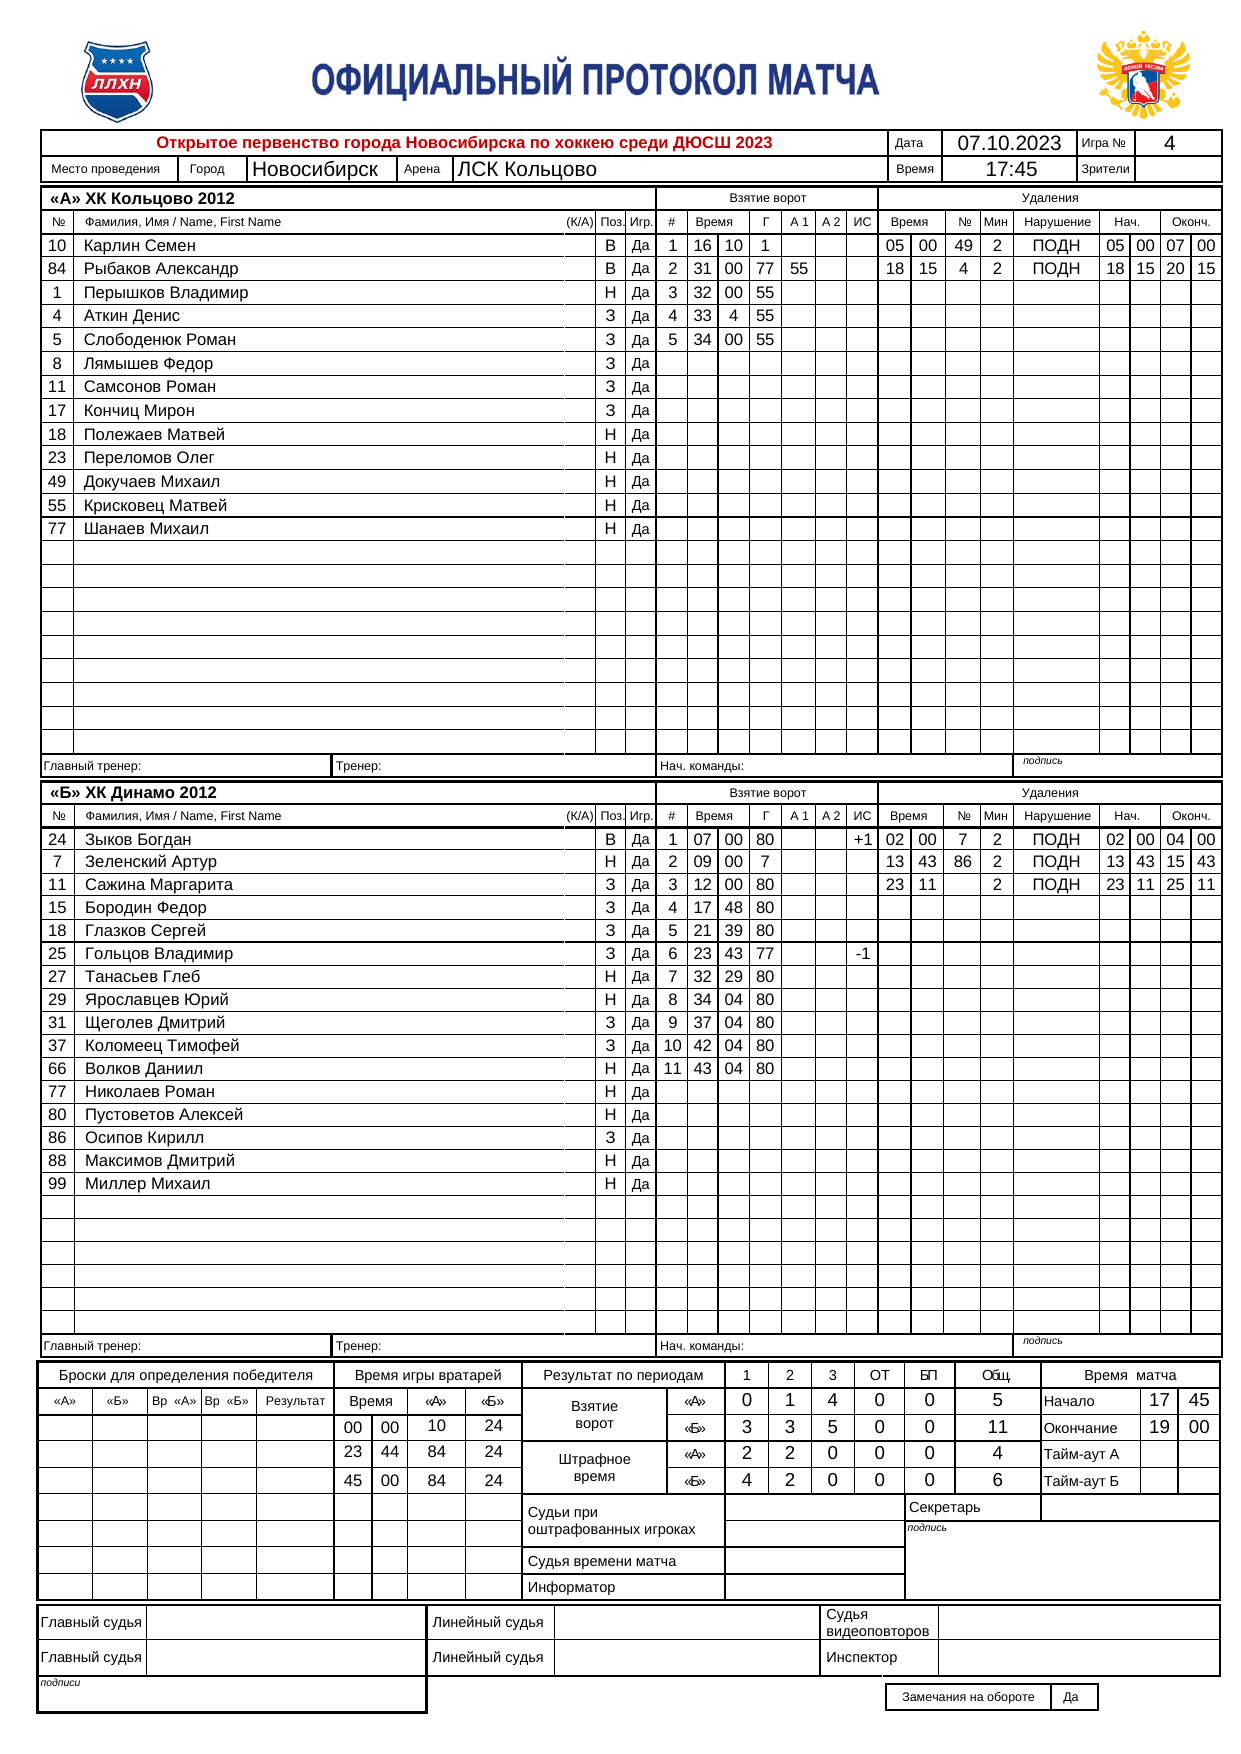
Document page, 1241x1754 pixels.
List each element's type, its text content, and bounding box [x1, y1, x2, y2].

table_cell [719, 1196, 749, 1218]
table_cell Вр «А» [148, 1389, 201, 1413]
table_cell [847, 612, 877, 634]
table_cell [1192, 328, 1221, 351]
table_cell [1131, 1196, 1160, 1218]
table_cell З [596, 896, 625, 918]
table_cell [847, 446, 877, 469]
table_cell [750, 1288, 781, 1310]
table_cell [1161, 943, 1190, 964]
table_cell [782, 636, 815, 658]
table_cell Н [596, 494, 625, 516]
table_cell «А» [39, 1389, 92, 1413]
table_cell [879, 423, 910, 445]
table_cell [1100, 328, 1129, 351]
table_cell [879, 1035, 910, 1057]
table_cell 15 [1192, 257, 1221, 280]
table_cell [1100, 659, 1129, 682]
table_cell [1042, 1495, 1219, 1520]
table_cell Ярославцев Юрий [75, 989, 564, 1011]
table_cell Да [626, 423, 655, 445]
table_cell [565, 257, 595, 280]
table_cell [565, 328, 595, 351]
table_cell [847, 1288, 877, 1310]
table_cell 37 [688, 1012, 717, 1033]
table_cell [1131, 1265, 1160, 1287]
table_cell [565, 636, 595, 658]
table_cell [847, 1196, 877, 1218]
table_cell [596, 1219, 625, 1241]
table_cell В [596, 235, 625, 256]
table_cell 00 [335, 1416, 371, 1440]
table_cell [816, 1012, 846, 1033]
table_cell 86 [944, 850, 980, 872]
table_cell [1014, 1242, 1099, 1264]
table_cell [912, 636, 945, 658]
table_cell [879, 1265, 910, 1287]
table_cell [1179, 1441, 1219, 1467]
table_cell [750, 1127, 781, 1149]
table_cell [946, 541, 980, 564]
table_cell [816, 730, 846, 753]
table_cell [719, 565, 749, 587]
table_cell [74, 659, 564, 682]
table_cell [981, 1219, 1013, 1241]
table_cell [1100, 1173, 1129, 1195]
table_cell [1161, 518, 1190, 540]
table_cell [565, 305, 595, 327]
picture [5, 28, 1197, 129]
table_cell [1192, 1104, 1221, 1126]
table_cell [750, 659, 781, 682]
table_cell [1141, 1441, 1177, 1467]
table_cell [39, 1416, 92, 1440]
table_cell [816, 683, 846, 706]
table_cell [657, 683, 687, 706]
table_cell [1161, 1219, 1190, 1241]
table_cell [847, 565, 877, 587]
table_cell [946, 494, 980, 516]
table_cell [981, 1265, 1013, 1287]
table_cell 1 [42, 281, 73, 303]
table_cell [750, 518, 781, 540]
table_cell [565, 730, 595, 753]
table_cell [944, 1081, 980, 1103]
table_cell (К/А) [565, 211, 595, 233]
table_cell [42, 565, 73, 587]
table_cell [1192, 1173, 1221, 1195]
table_cell «А» [668, 1389, 724, 1413]
table_cell [782, 1058, 815, 1079]
table_cell Да [626, 829, 655, 849]
table_cell [981, 612, 1013, 634]
table_cell [816, 1196, 846, 1218]
table_cell [816, 943, 846, 964]
table_cell Да [626, 235, 655, 256]
table_cell 00 [1131, 829, 1160, 849]
table_cell [565, 1265, 595, 1287]
table_cell [847, 1127, 877, 1149]
table_cell Город [179, 157, 246, 181]
table_cell [1192, 470, 1221, 493]
table_header Игра № [1078, 131, 1134, 155]
table_cell Бородин Федор [75, 896, 564, 918]
table_cell [782, 683, 815, 706]
table_cell [1131, 1127, 1160, 1149]
table_cell [1131, 399, 1160, 422]
table_cell З [596, 874, 625, 895]
table_cell [946, 305, 980, 327]
table_cell [42, 1196, 74, 1218]
table_cell [816, 328, 846, 351]
table_cell [981, 1058, 1013, 1079]
table_cell Нач. команды: [657, 755, 1012, 776]
table_cell 2 [981, 850, 1013, 872]
table_cell [565, 1242, 595, 1264]
table_cell [74, 683, 564, 706]
table_cell [726, 1521, 904, 1546]
table_cell [1100, 446, 1129, 469]
table_cell 23 [335, 1441, 371, 1467]
table_cell 77 [750, 257, 781, 280]
table_cell [1131, 541, 1160, 564]
table_cell [1099, 1682, 1220, 1711]
table_cell [912, 1196, 943, 1218]
table_cell [782, 612, 815, 634]
table_cell Поз. [596, 211, 625, 233]
table_cell [1014, 423, 1099, 445]
table_cell [912, 1242, 943, 1264]
table_cell [981, 1104, 1013, 1126]
table_cell [782, 1104, 815, 1126]
table_cell [816, 1035, 846, 1057]
table_cell [816, 541, 846, 564]
table_cell [847, 494, 877, 516]
table_cell [596, 565, 625, 587]
table_cell [1131, 1219, 1160, 1241]
table_cell [879, 281, 910, 303]
table_cell Фамилия, Имя / Name, First Name [75, 805, 565, 826]
table_cell З [596, 920, 625, 941]
table_cell [816, 446, 846, 469]
table_cell (К/А) [565, 805, 595, 826]
table_cell [565, 683, 595, 706]
table_cell [981, 730, 1013, 753]
table_cell 8 [42, 352, 73, 374]
table_cell [912, 1127, 943, 1149]
table_cell [466, 1494, 521, 1520]
table_cell 02 [879, 829, 910, 849]
table_cell Шанаев Михаил [74, 518, 564, 540]
table_cell [944, 1058, 980, 1079]
table_cell [719, 399, 749, 422]
table_cell 43 [688, 1058, 717, 1079]
table_cell [335, 1574, 371, 1599]
table_cell [1192, 1035, 1221, 1057]
table_cell [1014, 1127, 1099, 1149]
table_cell [981, 1150, 1013, 1172]
table_cell 3 [657, 281, 687, 303]
table_cell [1131, 423, 1160, 445]
table_cell З [596, 1035, 625, 1057]
table_cell 80 [750, 1035, 781, 1057]
table_cell [1131, 1035, 1160, 1057]
table_cell 6 [956, 1468, 1040, 1493]
table_cell [782, 470, 815, 493]
table_cell [1100, 281, 1129, 303]
table_cell А 2 [816, 805, 846, 826]
table_cell [981, 989, 1013, 1011]
table_cell 4 [726, 1468, 768, 1493]
table_cell [626, 659, 655, 682]
table_cell [782, 1035, 815, 1057]
table_cell 84 [408, 1468, 465, 1493]
table_header Общ. [956, 1363, 1040, 1387]
table_cell [1131, 1242, 1160, 1264]
table_cell [1192, 494, 1221, 516]
table_cell [1100, 943, 1129, 964]
table_cell [1014, 305, 1099, 327]
table_cell 27 [42, 966, 74, 987]
table_cell [596, 730, 625, 753]
table_cell З [596, 1127, 625, 1149]
table_cell Время [879, 805, 943, 826]
table_cell [726, 1575, 904, 1599]
table_cell [879, 1311, 910, 1333]
table_cell [565, 1012, 595, 1033]
table_cell Да [626, 399, 655, 422]
table_cell ИС [847, 805, 877, 826]
table_cell [565, 1081, 595, 1103]
table_cell Да [626, 446, 655, 469]
table_cell 17 [688, 896, 717, 918]
table_cell [657, 1311, 687, 1333]
table_cell 80 [750, 989, 781, 1011]
table_cell [847, 281, 877, 303]
table_cell [944, 1127, 980, 1149]
table_cell 29 [719, 966, 749, 987]
table_cell 15 [42, 896, 74, 918]
table_cell [750, 588, 781, 611]
table_cell [335, 1521, 371, 1546]
table_cell [596, 1242, 625, 1264]
table_cell 23 [879, 874, 910, 895]
table_cell 9 [657, 1012, 687, 1033]
table_cell [912, 376, 945, 398]
table_cell Николаев Роман [75, 1081, 564, 1103]
table_cell [1192, 612, 1221, 634]
table_cell [782, 1288, 815, 1310]
table_cell [93, 1521, 147, 1546]
table_cell 04 [719, 1012, 749, 1033]
table_cell ПОДН [1014, 850, 1099, 872]
table_cell [1192, 305, 1221, 327]
table_cell 1 [750, 235, 781, 256]
table_cell [565, 612, 595, 634]
table_header Время матча [1042, 1363, 1219, 1387]
table_cell Н [596, 966, 625, 987]
table_cell [1192, 1150, 1221, 1172]
table_cell Нач. команды: [657, 1335, 1012, 1356]
table_cell [335, 1547, 371, 1573]
table_cell [944, 1311, 980, 1333]
table_cell [1131, 966, 1160, 987]
table_cell [596, 1196, 625, 1218]
table_cell [565, 1058, 595, 1079]
table_cell [879, 730, 910, 753]
table_cell [688, 1265, 717, 1287]
table_cell 99 [42, 1173, 74, 1195]
table_cell [816, 1219, 846, 1241]
table_cell 0 [812, 1442, 854, 1467]
table_cell [1131, 1288, 1160, 1310]
table_cell подпись [1014, 1335, 1221, 1356]
table_cell [257, 1441, 333, 1467]
table_cell [39, 1494, 92, 1520]
table_cell [912, 446, 945, 469]
table_cell [1192, 1242, 1221, 1264]
table_cell Н [596, 1173, 625, 1195]
table_cell [565, 352, 595, 374]
table_cell 3 [769, 1415, 811, 1440]
table_cell [981, 1035, 1013, 1057]
table_cell [719, 1219, 749, 1241]
table_cell [750, 612, 781, 634]
table_cell [596, 683, 625, 706]
table_cell 77 [42, 518, 73, 540]
table_cell [1100, 565, 1129, 587]
table_cell [946, 470, 980, 493]
table_cell [688, 1288, 717, 1310]
table_cell [596, 541, 625, 564]
table_cell [1192, 707, 1221, 729]
table_cell [148, 1416, 201, 1440]
table_cell Нарушение [1014, 805, 1099, 826]
table_cell [1192, 565, 1221, 587]
table_cell [946, 518, 980, 540]
table_cell [816, 966, 846, 987]
table_cell [912, 1150, 943, 1172]
table_cell [626, 707, 655, 729]
table_cell Судьи при оштрафованных игроках [523, 1495, 724, 1546]
table_cell [39, 1468, 92, 1493]
table_cell № [42, 805, 74, 826]
table_cell [1100, 989, 1129, 1011]
table_cell Окончание [1042, 1415, 1140, 1440]
table_cell 0 [855, 1389, 904, 1413]
table_cell Да [626, 352, 655, 374]
table_cell Тайм-аут Б [1042, 1468, 1140, 1493]
table_cell [1014, 1219, 1099, 1241]
table_cell 10 [657, 1035, 687, 1057]
table_cell [1014, 1173, 1099, 1195]
table_cell [981, 541, 1013, 564]
table_cell [719, 1242, 749, 1264]
table_cell 55 [750, 328, 781, 351]
table_cell [750, 730, 781, 753]
table_cell [565, 423, 595, 445]
table_cell [565, 1104, 595, 1126]
table_cell [565, 659, 595, 682]
table_cell [657, 399, 687, 422]
table_cell Да [626, 518, 655, 540]
table_cell [847, 707, 877, 729]
table_cell 5 [657, 328, 687, 351]
table_cell 10 [408, 1416, 465, 1440]
table_cell [1014, 494, 1099, 516]
table_cell 32 [688, 281, 717, 303]
table_cell Взятие ворот [523, 1389, 666, 1440]
table_cell 11 [42, 376, 73, 398]
table_cell 24 [466, 1416, 521, 1440]
table_cell [719, 612, 749, 634]
table_cell [981, 281, 1013, 303]
table_cell Нач. [1100, 211, 1160, 233]
table_cell [688, 423, 717, 445]
table_cell [1192, 1012, 1221, 1033]
table_cell [782, 730, 815, 753]
table_cell [1100, 1012, 1129, 1033]
table_header Время игры вратарей [335, 1363, 521, 1387]
table_cell Лямышев Федор [74, 352, 564, 374]
table_cell Арена [398, 157, 452, 181]
table_cell Линейный судья [428, 1606, 554, 1639]
table_cell [719, 518, 749, 540]
table_cell [750, 1219, 781, 1241]
table_cell [946, 636, 980, 658]
table_cell [816, 707, 846, 729]
table_cell [981, 707, 1013, 729]
table_cell [657, 1173, 687, 1195]
table_cell [782, 1173, 815, 1195]
table_cell [1131, 328, 1160, 351]
table_cell [719, 659, 749, 682]
table_cell [1131, 1311, 1160, 1333]
table_cell 7 [657, 966, 687, 987]
table_cell [1192, 989, 1221, 1011]
table_cell [946, 423, 980, 445]
table_cell [879, 612, 910, 634]
table_cell [750, 707, 781, 729]
table_cell Судья видеоповторов [821, 1606, 938, 1639]
table_cell [782, 707, 815, 729]
table_cell [1161, 281, 1190, 303]
table_cell [74, 612, 564, 634]
table_cell Да [626, 328, 655, 351]
table_cell [1100, 683, 1129, 706]
table_cell [257, 1574, 333, 1599]
table_cell [912, 1265, 943, 1287]
table_cell [565, 1035, 595, 1057]
table_cell [202, 1574, 256, 1599]
table_cell [1100, 896, 1129, 918]
table_cell [1014, 588, 1099, 611]
table_header Удаления [879, 783, 1221, 803]
table_cell [816, 612, 846, 634]
table_cell 04 [1161, 829, 1190, 849]
table_cell 34 [688, 989, 717, 1011]
table_cell [1161, 989, 1190, 1011]
table_cell [879, 1150, 910, 1172]
table_cell [879, 565, 910, 587]
table_cell [1100, 588, 1129, 611]
table_cell Инспектор [821, 1640, 938, 1675]
table_cell [626, 1242, 655, 1264]
table_cell [782, 541, 815, 564]
table_cell [1161, 730, 1190, 753]
table_cell [782, 399, 815, 422]
table_cell [946, 399, 980, 422]
table_cell [750, 1311, 781, 1333]
table_cell Слободенюк Роман [74, 328, 564, 351]
table_cell [847, 1265, 877, 1287]
table_cell [565, 494, 595, 516]
table_cell «А» [668, 1442, 724, 1467]
table_cell [719, 1104, 749, 1126]
table_cell [816, 1058, 846, 1079]
table_cell [879, 1288, 910, 1310]
table_cell [944, 1012, 980, 1033]
table_header Да [1052, 1685, 1097, 1709]
table_cell 11 [1131, 874, 1160, 895]
table_cell [1192, 588, 1221, 611]
table_cell [626, 1265, 655, 1287]
table_cell [847, 850, 877, 872]
table_cell [879, 446, 910, 469]
table_cell [847, 966, 877, 987]
table_cell [1192, 1127, 1221, 1149]
table_cell Оконч. [1161, 211, 1221, 233]
table_cell Н [596, 1081, 625, 1103]
table_cell [782, 565, 815, 587]
table_cell [202, 1547, 256, 1573]
table_cell [1100, 1219, 1129, 1241]
table_cell [1161, 446, 1190, 469]
table_cell [93, 1441, 147, 1467]
table_cell [847, 588, 877, 611]
table_cell 00 [373, 1468, 407, 1493]
table_cell [688, 1150, 717, 1172]
table_cell Волков Даниил [75, 1058, 564, 1079]
table_cell [657, 1265, 687, 1287]
table_cell 10 [42, 235, 73, 256]
table_cell [1100, 1035, 1129, 1057]
table_cell [1161, 1058, 1190, 1079]
table_cell Да [626, 305, 655, 327]
table_cell [657, 494, 687, 516]
table_cell [1131, 281, 1160, 303]
table_cell [1192, 1311, 1221, 1333]
table_cell Поз. [596, 805, 625, 826]
table_cell 42 [688, 1035, 717, 1057]
table_cell [1161, 683, 1190, 706]
table_cell [657, 1288, 687, 1310]
table_cell [596, 636, 625, 658]
table_cell [847, 1311, 877, 1333]
table_cell 04 [719, 1058, 749, 1079]
table_cell [1131, 683, 1160, 706]
table_cell [596, 612, 625, 634]
table_cell [1161, 920, 1190, 941]
table_cell [879, 541, 910, 564]
table_cell [912, 470, 945, 493]
table_cell [42, 1288, 74, 1310]
table_cell [816, 352, 846, 374]
table_cell «Б» [668, 1468, 724, 1493]
table_cell [93, 1416, 147, 1440]
table_cell [1100, 399, 1129, 422]
table_cell 80 [750, 1012, 781, 1033]
table_cell [879, 376, 910, 398]
table_cell [74, 541, 564, 564]
table_cell [1131, 659, 1160, 682]
table_cell [912, 730, 945, 753]
table_cell [1161, 1288, 1190, 1310]
table_cell [202, 1468, 256, 1493]
table_cell [1100, 707, 1129, 729]
table_cell 86 [42, 1127, 74, 1149]
table_cell [981, 423, 1013, 445]
table_cell [1161, 1265, 1190, 1287]
table_cell [816, 1288, 846, 1310]
table_cell [657, 470, 687, 493]
table_cell [1014, 470, 1099, 493]
table_cell [75, 1265, 564, 1287]
table_header Дата [889, 131, 941, 155]
table_cell [1100, 376, 1129, 398]
table_cell [750, 636, 781, 658]
table_cell З [596, 305, 625, 327]
table_cell [565, 989, 595, 1011]
table_cell Да [626, 943, 655, 964]
table_cell [688, 588, 717, 611]
table_cell [944, 1288, 980, 1310]
table_cell [847, 328, 877, 351]
table_cell 17 [1141, 1389, 1177, 1413]
table_cell Кончиц Мирон [74, 399, 564, 422]
table_cell Время [688, 211, 749, 233]
table_cell [719, 1265, 749, 1287]
table_cell [879, 636, 910, 658]
table_cell [782, 943, 815, 964]
table_cell 49 [946, 235, 980, 256]
table_cell 5 [812, 1415, 854, 1440]
table_cell 17:45 [943, 157, 1076, 181]
table_cell [555, 1640, 819, 1675]
table_header ОТ [855, 1363, 904, 1387]
table_cell [565, 446, 595, 469]
table_cell 0 [905, 1468, 954, 1493]
table_cell [944, 1265, 980, 1287]
table_cell [657, 352, 687, 374]
table_cell [879, 896, 910, 918]
table_cell [565, 1219, 595, 1241]
table_cell 4 [719, 305, 749, 327]
table_cell [719, 683, 749, 706]
table_cell [847, 352, 877, 374]
table_cell А 2 [816, 211, 846, 233]
table_cell [946, 683, 980, 706]
table_cell [626, 1196, 655, 1218]
table_cell 2 [657, 850, 687, 872]
table_cell 16 [688, 235, 717, 256]
table_cell [1192, 1058, 1221, 1079]
table_cell 00 [1179, 1415, 1219, 1440]
table_cell [1100, 1265, 1129, 1287]
table_cell [847, 920, 877, 941]
table_cell [688, 1173, 717, 1195]
table_cell [847, 1173, 877, 1195]
table_cell [1131, 636, 1160, 658]
table_cell [981, 636, 1013, 658]
table_cell [912, 943, 943, 964]
table_cell [596, 659, 625, 682]
table_cell [981, 1196, 1013, 1218]
table_cell [565, 1311, 595, 1333]
table_cell [466, 1547, 521, 1573]
table_cell [912, 352, 945, 374]
table_cell [944, 1104, 980, 1126]
table_cell [74, 636, 564, 658]
table_cell [750, 399, 781, 422]
table_cell [1192, 518, 1221, 540]
table_cell [1161, 636, 1190, 658]
table_cell Да [626, 920, 655, 941]
table_cell [1161, 352, 1190, 374]
table_cell 4 [42, 305, 73, 327]
table_cell 2 [981, 235, 1013, 256]
table_cell [1014, 659, 1099, 682]
table_cell [816, 1242, 846, 1264]
table_cell Г [750, 211, 781, 233]
table_cell [912, 989, 943, 1011]
table_cell [879, 707, 910, 729]
table_cell 11 [912, 874, 943, 895]
table_cell [981, 1081, 1013, 1103]
table_cell 10 [719, 235, 749, 256]
table_cell 00 [719, 328, 749, 351]
table_cell 05 [879, 235, 910, 256]
table_cell Тренер: [333, 755, 655, 776]
table_cell Штрафное время [523, 1442, 666, 1493]
table_cell [373, 1547, 407, 1573]
table_cell [565, 565, 595, 587]
table_cell [879, 470, 910, 493]
table_cell 15 [1131, 257, 1160, 280]
table_cell [847, 1150, 877, 1172]
table_cell [657, 707, 687, 729]
table_cell [816, 565, 846, 587]
table_cell Время [688, 805, 749, 826]
table_cell 0 [855, 1442, 904, 1467]
table_cell [1161, 470, 1190, 493]
table_cell [912, 707, 945, 729]
table_cell [596, 1288, 625, 1310]
table_cell Главный тренер: [42, 755, 330, 776]
table_cell +1 [847, 829, 877, 849]
table_cell 55 [750, 305, 781, 327]
table_cell В [596, 829, 625, 849]
table_cell [782, 423, 815, 445]
table_cell [657, 518, 687, 540]
table_cell [726, 1495, 904, 1520]
table_cell [912, 281, 945, 303]
table_cell [847, 1035, 877, 1057]
table_cell [657, 446, 687, 469]
table_cell [39, 1441, 92, 1467]
table_cell [879, 328, 910, 351]
table_cell [93, 1468, 147, 1493]
table_cell Главный тренер: [42, 1335, 330, 1356]
table_cell [1100, 1196, 1129, 1218]
table_cell Докучаев Михаил [74, 470, 564, 493]
table_cell [719, 707, 749, 729]
table_cell [782, 281, 815, 303]
table_cell Да [626, 470, 655, 493]
table_cell [657, 612, 687, 634]
table_cell [1131, 376, 1160, 398]
table_cell 00 [1131, 235, 1160, 256]
table_cell 2 [981, 874, 1013, 895]
table_cell Игр. [626, 211, 655, 233]
table_cell [565, 874, 595, 895]
table_cell 0 [905, 1442, 954, 1467]
table_cell 55 [42, 494, 73, 516]
table_cell 24 [42, 829, 74, 849]
table_cell Да [626, 1173, 655, 1195]
table_cell [657, 1127, 687, 1149]
table_cell [981, 1127, 1013, 1149]
table_cell Да [626, 874, 655, 895]
table_cell [719, 636, 749, 658]
table_cell [879, 1242, 910, 1264]
table_cell [1192, 1288, 1221, 1310]
table_cell Зеленский Артур [75, 850, 564, 872]
table_cell Главный судья [39, 1606, 146, 1639]
table_cell [688, 1219, 717, 1241]
table_cell [596, 1311, 625, 1333]
table_cell Главный судья [39, 1640, 146, 1675]
table_cell [816, 1311, 846, 1333]
table_cell 4 [812, 1389, 854, 1413]
table_cell [1161, 1196, 1190, 1218]
table_cell подпись [906, 1522, 1219, 1599]
table_cell [912, 494, 945, 516]
table_cell [816, 494, 846, 516]
table_cell [847, 659, 877, 682]
table_cell [816, 1173, 846, 1195]
table_cell [879, 518, 910, 540]
table_cell [688, 470, 717, 493]
table_cell [750, 470, 781, 493]
table_cell [657, 376, 687, 398]
table_cell Новосибирск [248, 157, 396, 181]
table_cell [750, 376, 781, 398]
table_cell [879, 1173, 910, 1195]
table_cell [816, 518, 846, 540]
table_cell 00 [912, 829, 943, 849]
table_cell [981, 328, 1013, 351]
table_cell [565, 966, 595, 987]
table_cell 0 [905, 1415, 954, 1440]
table_cell 80 [750, 966, 781, 987]
table_cell Да [626, 257, 655, 280]
table_header 1 [726, 1363, 768, 1387]
table_cell [816, 235, 846, 256]
table_cell [816, 470, 846, 493]
table_cell [879, 1058, 910, 1079]
table_cell [42, 1242, 74, 1264]
table_cell Коломеец Тимофей [75, 1035, 564, 1057]
table_cell 48 [719, 896, 749, 918]
table_cell 43 [912, 850, 943, 872]
table_cell [981, 659, 1013, 682]
table_cell ИС [847, 211, 877, 233]
table_cell [626, 565, 655, 587]
table_cell 6 [657, 943, 687, 964]
table_cell [816, 659, 846, 682]
table_cell Максимов Дмитрий [75, 1150, 564, 1172]
table_cell 07 [1161, 235, 1190, 256]
table_cell [879, 659, 910, 682]
table_cell [1131, 943, 1160, 964]
table_cell 80 [750, 896, 781, 918]
table_cell [816, 281, 846, 303]
table_cell 80 [42, 1104, 74, 1126]
table_cell [688, 636, 717, 658]
table_cell [1131, 707, 1160, 729]
table_cell Карлин Семен [74, 235, 564, 256]
table_cell [1100, 612, 1129, 634]
table_cell Мин [981, 805, 1013, 826]
table_cell [1014, 1265, 1099, 1287]
table_cell [1192, 920, 1221, 941]
table_cell [782, 518, 815, 540]
table_cell [1014, 1012, 1099, 1033]
table_cell Оконч. [1161, 805, 1221, 826]
table_cell «Б» [668, 1415, 724, 1440]
table_cell [847, 1104, 877, 1126]
table_cell [1161, 896, 1190, 918]
table_header 4 [1136, 131, 1221, 155]
table_cell [944, 896, 980, 918]
table_cell [912, 659, 945, 682]
table_cell [147, 1606, 425, 1639]
table_cell [1014, 376, 1099, 398]
table_cell Аткин Денис [74, 305, 564, 327]
table_cell [1192, 966, 1221, 987]
table_cell [879, 588, 910, 611]
table_cell [1161, 376, 1190, 398]
table_cell [1192, 683, 1221, 706]
table_cell 00 [1192, 829, 1221, 849]
table_cell 11 [1192, 874, 1221, 895]
table_cell [688, 1081, 717, 1103]
table_cell Н [596, 1150, 625, 1172]
table_cell 23 [1100, 874, 1129, 895]
table_cell Да [626, 1058, 655, 1079]
table_cell Самсонов Роман [74, 376, 564, 398]
table_cell [816, 874, 846, 895]
table_cell [719, 376, 749, 398]
table_cell [657, 1196, 687, 1218]
table_cell ПОДН [1014, 235, 1099, 256]
table_cell [750, 1081, 781, 1103]
table_cell [688, 1242, 717, 1264]
table_header «А» ХК Кольцово 2012 [42, 188, 655, 209]
table_cell [782, 966, 815, 987]
table_cell [750, 494, 781, 516]
table_cell [1131, 612, 1160, 634]
table_cell [657, 588, 687, 611]
table_cell З [596, 328, 625, 351]
table_cell 13 [879, 850, 910, 872]
table_cell [750, 446, 781, 469]
table_cell 07 [688, 829, 717, 849]
table_cell [565, 1127, 595, 1149]
table_cell [946, 376, 980, 398]
table_cell [42, 730, 73, 753]
table_cell [981, 920, 1013, 941]
table_cell [596, 1265, 625, 1287]
table_cell Полежаев Матвей [74, 423, 564, 445]
table_cell [1131, 1012, 1160, 1033]
table_cell [981, 1012, 1013, 1033]
table_cell [257, 1494, 333, 1520]
table_cell 37 [42, 1035, 74, 1057]
table_cell [39, 1521, 92, 1546]
table_cell [1131, 588, 1160, 611]
table_cell [944, 1035, 980, 1057]
table_cell [981, 305, 1013, 327]
table_cell [719, 352, 749, 374]
table_cell 39 [719, 920, 749, 941]
table_cell Зыков Богдан [75, 829, 564, 849]
table_cell [750, 1150, 781, 1172]
table_cell 3 [657, 874, 687, 895]
table_cell З [596, 352, 625, 374]
table_cell [912, 920, 943, 941]
table_cell Да [626, 1127, 655, 1149]
table_cell [1161, 588, 1190, 611]
table_cell Время [335, 1389, 407, 1413]
table_cell Да [626, 1012, 655, 1033]
table_cell 5 [657, 920, 687, 941]
table_cell 11 [42, 874, 74, 895]
table_cell Рыбаков Александр [74, 257, 564, 280]
table_cell 55 [782, 257, 815, 280]
table_cell [981, 518, 1013, 540]
table_cell [626, 612, 655, 634]
table_cell 18 [42, 920, 74, 941]
table_cell [565, 1196, 595, 1218]
table_cell [719, 494, 749, 516]
table_cell [1100, 423, 1129, 445]
table_cell [1014, 518, 1099, 540]
table_cell 23 [688, 943, 717, 964]
table_cell [816, 920, 846, 941]
table_cell 4 [946, 257, 980, 280]
table_cell 44 [373, 1441, 407, 1467]
table_cell З [596, 1012, 625, 1033]
table_cell [719, 1081, 749, 1103]
table_header Удаления [879, 188, 1221, 209]
table_cell Н [596, 1104, 625, 1126]
table_cell [42, 588, 73, 611]
table_header Открытое первенство города Новосибирска по хоккею среди ДЮСШ 2023 [42, 131, 887, 155]
table_cell [1192, 1081, 1221, 1103]
table_cell 29 [42, 989, 74, 1011]
table_cell [719, 1150, 749, 1172]
table_cell Да [626, 966, 655, 987]
table_cell [981, 565, 1013, 587]
table_cell [719, 730, 749, 753]
table_cell Да [626, 896, 655, 918]
table_cell [688, 1104, 717, 1126]
table_cell [912, 1104, 943, 1126]
table_cell 0 [855, 1468, 904, 1493]
table_cell [939, 1606, 1219, 1639]
table_cell 11 [956, 1415, 1040, 1440]
table_cell 45 [1179, 1389, 1219, 1413]
table_cell [565, 896, 595, 918]
table_cell [1192, 281, 1221, 303]
table_cell [257, 1416, 333, 1440]
table_cell 0 [726, 1389, 768, 1413]
table_cell 4 [657, 305, 687, 327]
table_cell [688, 659, 717, 682]
table_cell [879, 494, 910, 516]
table_cell [565, 399, 595, 422]
table_cell [466, 1521, 521, 1546]
table_cell [782, 1081, 815, 1103]
table_cell [879, 1219, 910, 1241]
table_cell [981, 376, 1013, 398]
table_cell [596, 588, 625, 611]
table_cell ЛСК Кольцово [454, 157, 887, 181]
table_cell 05 [1100, 235, 1129, 256]
table_cell Да [626, 850, 655, 872]
table_cell Нач. [1100, 805, 1160, 826]
table_cell [74, 730, 564, 753]
table_cell [1161, 1012, 1190, 1033]
table_cell [946, 352, 980, 374]
table_cell Тайм-аут А [1042, 1441, 1140, 1467]
table_cell [257, 1521, 333, 1546]
table_cell [1100, 1104, 1129, 1126]
table_cell [1161, 1035, 1190, 1057]
table_cell [1161, 612, 1190, 634]
table_cell 84 [42, 257, 73, 280]
table_cell 43 [1131, 850, 1160, 872]
table_cell [1014, 943, 1099, 964]
table_cell [39, 1574, 92, 1599]
table_cell [782, 235, 815, 256]
table_cell 00 [719, 874, 749, 895]
table_cell [1192, 423, 1221, 445]
table_cell [565, 1173, 595, 1195]
table_cell [688, 1127, 717, 1149]
table_cell [202, 1494, 256, 1520]
table_cell 13 [1100, 850, 1129, 872]
table_cell 3 [726, 1415, 768, 1440]
table_cell [981, 1242, 1013, 1264]
table_cell Мин [981, 211, 1013, 233]
table_cell Вр «Б» [202, 1389, 256, 1413]
table_cell [750, 683, 781, 706]
table_cell [1014, 1104, 1099, 1126]
table_cell 1 [769, 1389, 811, 1413]
table_cell [946, 565, 980, 587]
table_cell [1100, 305, 1129, 327]
table_cell Н [596, 423, 625, 445]
table_cell 02 [1100, 829, 1129, 849]
table_cell [1136, 157, 1221, 181]
table_cell [1192, 352, 1221, 374]
table_cell [1014, 896, 1099, 918]
table_cell Да [626, 281, 655, 303]
table_cell [335, 1494, 371, 1520]
table_cell [1014, 1058, 1099, 1079]
table_cell 7 [750, 850, 781, 872]
table_cell [816, 829, 846, 849]
table_cell [879, 1081, 910, 1103]
table_cell [75, 1288, 564, 1310]
table_cell [657, 1104, 687, 1126]
table_cell № [944, 805, 980, 826]
table_cell 4 [657, 896, 687, 918]
table_cell [782, 1012, 815, 1033]
table_cell [782, 352, 815, 374]
table_cell [912, 588, 945, 611]
table_header 07.10.2023 [943, 131, 1076, 155]
table_cell 00 [1192, 235, 1221, 256]
table_cell [816, 399, 846, 422]
table_cell 34 [688, 328, 717, 351]
table_cell [879, 943, 910, 964]
table_cell [816, 376, 846, 398]
table_cell [74, 588, 564, 611]
table_cell [657, 565, 687, 587]
table_cell 00 [912, 235, 945, 256]
table_cell [42, 612, 73, 634]
table_cell [148, 1494, 201, 1520]
table_cell [1131, 920, 1160, 941]
table_cell [1014, 1311, 1099, 1333]
table_cell [912, 305, 945, 327]
table_cell [1131, 1058, 1160, 1079]
table_cell 31 [688, 257, 717, 280]
table_cell Да [626, 989, 655, 1011]
table_cell 21 [688, 920, 717, 941]
table_cell 31 [42, 1012, 74, 1033]
table_cell [1014, 1150, 1099, 1172]
table_cell [42, 1265, 74, 1287]
table_cell 24 [466, 1441, 521, 1467]
table_cell [626, 588, 655, 611]
table_cell З [596, 943, 625, 964]
table_cell 25 [42, 943, 74, 964]
table_cell [944, 1173, 980, 1195]
table_cell 2 [769, 1468, 811, 1493]
table_cell [719, 1127, 749, 1149]
table_cell 80 [750, 874, 781, 895]
table_cell Место проведения [42, 157, 177, 181]
table_cell 2 [726, 1442, 768, 1467]
table_cell [1192, 541, 1221, 564]
table_cell Перышков Владимир [74, 281, 564, 303]
table_cell [750, 565, 781, 587]
table_cell [912, 1058, 943, 1079]
table_cell [42, 659, 73, 682]
table_cell [657, 1150, 687, 1172]
table_cell Гольцов Владимир [75, 943, 564, 964]
table_cell 5 [42, 328, 73, 351]
table_cell 1 [657, 235, 687, 256]
table_cell 32 [688, 966, 717, 987]
table_cell [912, 612, 945, 634]
table_cell [719, 1311, 749, 1333]
table_cell [202, 1416, 256, 1440]
table_cell [912, 896, 943, 918]
table_cell [879, 1196, 910, 1218]
table_cell [1192, 636, 1221, 658]
table_cell [93, 1547, 147, 1573]
table_cell 80 [750, 1058, 781, 1079]
table_cell [719, 446, 749, 469]
table_cell [879, 352, 910, 374]
table_cell [1131, 989, 1160, 1011]
table_cell [883, 1677, 1220, 1681]
table_cell [1014, 328, 1099, 351]
table_cell [688, 376, 717, 398]
table_cell Секретарь [906, 1495, 1040, 1520]
table_cell [981, 588, 1013, 611]
table_cell [912, 328, 945, 351]
table_cell [1131, 494, 1160, 516]
table_cell [1192, 446, 1221, 469]
table_header 3 [812, 1363, 854, 1387]
table_cell [147, 1640, 425, 1675]
table_cell 55 [750, 281, 781, 303]
table_cell [782, 1242, 815, 1264]
table_cell [981, 399, 1013, 422]
table_cell [202, 1441, 256, 1467]
table_cell [847, 399, 877, 422]
table_cell «Б» [93, 1389, 147, 1413]
table_cell [626, 636, 655, 658]
table_cell 24 [466, 1468, 521, 1493]
table_cell [847, 518, 877, 540]
table_cell [657, 423, 687, 445]
table_cell [565, 829, 595, 849]
table_cell [981, 1311, 1013, 1333]
table_cell [946, 612, 980, 634]
table_cell [719, 423, 749, 445]
table_cell [1014, 541, 1099, 564]
table_cell [688, 707, 717, 729]
table_cell # [657, 805, 687, 826]
table_cell [42, 683, 73, 706]
table_cell [816, 588, 846, 611]
table_cell [782, 446, 815, 469]
table_cell Крисковец Матвей [74, 494, 564, 516]
table_cell [1161, 494, 1190, 516]
table_cell [688, 565, 717, 587]
table_cell А 1 [782, 211, 815, 233]
table_cell [879, 1012, 910, 1033]
table_cell [750, 1242, 781, 1264]
table_cell 00 [373, 1416, 407, 1440]
table_cell [1100, 920, 1129, 941]
table_cell [782, 659, 815, 682]
table_cell [428, 1677, 882, 1711]
table_cell [782, 305, 815, 327]
table_header Взятие ворот [657, 188, 877, 209]
table_cell [816, 1127, 846, 1149]
table_cell [946, 328, 980, 351]
table_cell [42, 1219, 74, 1241]
table_cell Линейный судья [428, 1640, 554, 1675]
table_cell Игр. [626, 805, 655, 826]
table_cell [596, 707, 625, 729]
table_cell [816, 989, 846, 1011]
table_cell [782, 920, 815, 941]
table_cell [1014, 1035, 1099, 1057]
table_cell [1014, 399, 1099, 422]
table_cell Сажина Маргарита [75, 874, 564, 895]
table_cell [1014, 1288, 1099, 1310]
table_cell 43 [719, 943, 749, 964]
table_cell [1131, 352, 1160, 374]
table_cell [719, 541, 749, 564]
table_cell [1179, 1468, 1219, 1493]
table_cell [912, 1311, 943, 1333]
table_cell 19 [1141, 1415, 1177, 1440]
table_cell [1014, 683, 1099, 706]
table_cell [1161, 966, 1190, 987]
table_cell 66 [42, 1058, 74, 1079]
table_cell Осипов Кирилл [75, 1127, 564, 1149]
table_cell [847, 376, 877, 398]
table_cell [1131, 518, 1160, 540]
table_cell [1161, 659, 1190, 682]
table_cell [944, 966, 980, 987]
table_cell 11 [657, 1058, 687, 1079]
table_cell ПОДН [1014, 874, 1099, 895]
table_cell [1014, 966, 1099, 987]
table_cell [879, 1127, 910, 1149]
table_cell [912, 565, 945, 587]
table_cell Да [626, 1104, 655, 1126]
table_cell 20 [1161, 257, 1190, 280]
table_cell [946, 707, 980, 729]
table_cell [816, 1150, 846, 1172]
table_cell 15 [1161, 850, 1190, 872]
table_cell [75, 1242, 564, 1264]
table_cell [148, 1441, 201, 1467]
table_cell [1100, 636, 1129, 658]
table_cell [1014, 565, 1099, 587]
table_cell [1161, 565, 1190, 587]
table_cell [657, 730, 687, 753]
table_cell Щеголев Дмитрий [75, 1012, 564, 1033]
table_cell [1014, 1081, 1099, 1103]
table_cell [565, 281, 595, 303]
table_cell Судья времени матча [523, 1548, 724, 1573]
table_cell 23 [42, 446, 73, 469]
table_cell [944, 920, 980, 941]
table_cell [408, 1521, 465, 1546]
table_cell [75, 1219, 564, 1241]
table_cell [565, 850, 595, 872]
table_cell [565, 920, 595, 941]
table_cell [912, 1173, 943, 1195]
table_cell [74, 565, 564, 587]
table_cell [782, 376, 815, 398]
table_cell [944, 989, 980, 1011]
table_cell [879, 1104, 910, 1126]
table_cell [782, 1196, 815, 1218]
table_cell [782, 874, 815, 895]
table_cell [847, 257, 877, 280]
table_cell [847, 1012, 877, 1033]
table_cell [816, 257, 846, 280]
table_cell 49 [42, 470, 73, 493]
table_cell «А» [408, 1389, 465, 1413]
table_cell [688, 352, 717, 374]
table_cell [847, 874, 877, 895]
table_cell [981, 943, 1013, 964]
table_cell [1014, 730, 1099, 753]
table_cell [42, 636, 73, 658]
table_cell [42, 541, 73, 564]
table_cell [565, 470, 595, 493]
table_cell 18 [1100, 257, 1129, 280]
table_cell -1 [847, 943, 877, 964]
table_cell [1131, 446, 1160, 469]
table_cell [1100, 966, 1129, 987]
table_cell [626, 683, 655, 706]
table_cell [1014, 352, 1099, 374]
table_cell [939, 1640, 1219, 1675]
table_cell Да [626, 1150, 655, 1172]
table_cell Пустоветов Алексей [75, 1104, 564, 1126]
table_cell [981, 470, 1013, 493]
table_cell [750, 1196, 781, 1218]
table_cell [1014, 612, 1099, 634]
table_cell [1161, 399, 1190, 422]
table_cell Результат [257, 1389, 333, 1413]
table_cell [1100, 1127, 1129, 1149]
table_cell [912, 423, 945, 445]
table_cell [816, 636, 846, 658]
table_cell № [946, 211, 980, 233]
table_cell [688, 518, 717, 540]
table_cell [657, 1081, 687, 1103]
table_cell [148, 1547, 201, 1573]
table_cell [1161, 1150, 1190, 1172]
table_cell [750, 423, 781, 445]
table_cell [1100, 1150, 1129, 1172]
table_cell [688, 494, 717, 516]
table_cell [688, 683, 717, 706]
table_cell [847, 423, 877, 445]
table_cell [912, 1288, 943, 1310]
table_cell [657, 541, 687, 564]
table_cell [944, 874, 980, 895]
table_cell 0 [812, 1468, 854, 1493]
table_cell [1192, 943, 1221, 964]
table_cell [912, 1012, 943, 1033]
table_cell [847, 305, 877, 327]
table_cell Н [596, 850, 625, 872]
table_cell [1100, 1242, 1129, 1264]
table_cell [719, 588, 749, 611]
table_cell [75, 1311, 564, 1333]
table_cell [42, 707, 73, 729]
table_cell 2 [657, 257, 687, 280]
table_cell [93, 1574, 147, 1599]
table_cell 80 [750, 920, 781, 941]
table_cell [1014, 989, 1099, 1011]
table_cell [981, 683, 1013, 706]
table_cell [719, 1288, 749, 1310]
table_cell Нарушение [1014, 211, 1099, 233]
table_cell 00 [719, 829, 749, 849]
table_cell [847, 683, 877, 706]
table_cell 7 [42, 850, 74, 872]
table_cell «Б » [466, 1389, 521, 1413]
table_cell [257, 1468, 333, 1493]
table_cell [565, 376, 595, 398]
table_cell [879, 989, 910, 1011]
table_cell 33 [688, 305, 717, 327]
table_cell 77 [750, 943, 781, 964]
table_cell [782, 989, 815, 1011]
table_cell [657, 636, 687, 658]
table_cell [726, 1548, 904, 1573]
table_cell [688, 730, 717, 753]
table_cell [847, 989, 877, 1011]
table_cell [750, 1104, 781, 1126]
table_cell [565, 1288, 595, 1310]
table_cell [688, 541, 717, 564]
table_cell Н [596, 470, 625, 493]
table_cell [1100, 494, 1129, 516]
table_cell [1131, 1173, 1160, 1195]
table_header Замечания на обороте [887, 1685, 1050, 1709]
table_cell [1100, 1311, 1129, 1333]
table_cell [847, 1081, 877, 1103]
table_cell 0 [855, 1415, 904, 1440]
table_cell Танасьев Глеб [75, 966, 564, 987]
table_cell [912, 966, 943, 987]
table_cell Н [596, 1058, 625, 1079]
table_cell [1100, 730, 1129, 753]
table_cell [782, 829, 815, 849]
table_header «Б» ХК Динамо 2012 [42, 783, 655, 803]
table_cell [1014, 707, 1099, 729]
table_cell [688, 446, 717, 469]
table_cell [981, 494, 1013, 516]
table_cell Начало [1042, 1389, 1140, 1413]
table_cell [75, 1196, 564, 1218]
table_cell [373, 1574, 407, 1599]
table_cell [202, 1521, 256, 1546]
table_cell [657, 1219, 687, 1241]
table_cell [408, 1547, 465, 1573]
table_cell Тренер: [333, 1335, 655, 1356]
table_cell [408, 1574, 465, 1599]
table_cell 2 [981, 257, 1013, 280]
table_cell Фамилия, Имя / Name, First Name [74, 211, 565, 233]
table_cell Н [596, 518, 625, 540]
table_header БП [905, 1363, 954, 1387]
table_cell [74, 707, 564, 729]
table_cell [1161, 707, 1190, 729]
table_cell [750, 541, 781, 564]
table_cell [981, 1173, 1013, 1195]
table_cell 77 [42, 1081, 74, 1103]
table_cell [879, 966, 910, 987]
table_cell [981, 1288, 1013, 1310]
table_cell [1014, 446, 1099, 469]
table_cell 8 [657, 989, 687, 1011]
table_cell 25 [1161, 874, 1190, 895]
table_cell [1131, 1081, 1160, 1103]
table_cell Время [879, 211, 945, 233]
table_cell 7 [944, 829, 980, 849]
table_cell [816, 423, 846, 445]
table_cell [1192, 399, 1221, 422]
table_cell [1161, 305, 1190, 327]
table_cell [408, 1494, 465, 1520]
table_cell [946, 446, 980, 469]
table_cell [946, 281, 980, 303]
table_cell Да [626, 1081, 655, 1103]
table_cell [912, 541, 945, 564]
table_cell 84 [408, 1441, 465, 1467]
table_cell [565, 235, 595, 256]
table_cell В [596, 257, 625, 280]
table_cell 43 [1192, 850, 1221, 872]
table_cell [1131, 730, 1160, 753]
table_cell [750, 1265, 781, 1287]
table_cell [782, 1150, 815, 1172]
table_cell [782, 494, 815, 516]
table_cell [782, 1127, 815, 1149]
table_cell [879, 683, 910, 706]
table_cell [847, 1242, 877, 1264]
table_cell [1192, 1196, 1221, 1218]
table_cell [626, 1219, 655, 1241]
table_cell [1131, 565, 1160, 587]
table_cell 17 [42, 399, 73, 422]
table_cell [626, 1288, 655, 1310]
table_cell [981, 966, 1013, 987]
table_cell А 1 [782, 805, 815, 826]
table_cell [847, 541, 877, 564]
table_cell [816, 1104, 846, 1126]
table_cell подпись [1014, 755, 1221, 776]
table_cell Миллер Михаил [75, 1173, 564, 1195]
table_cell Н [596, 989, 625, 1011]
table_cell [816, 896, 846, 918]
table_cell 4 [956, 1442, 1040, 1467]
table_cell [148, 1468, 201, 1493]
table_cell [1131, 305, 1160, 327]
table_header Броски для определения победителя [39, 1363, 333, 1387]
table_cell 2 [769, 1442, 811, 1467]
table_cell ПОДН [1014, 257, 1099, 280]
table_cell [565, 588, 595, 611]
table_cell Н [596, 281, 625, 303]
table_cell Г [750, 805, 781, 826]
table_cell [912, 399, 945, 422]
table_cell [750, 352, 781, 374]
table_cell [148, 1521, 201, 1546]
table_cell 5 [956, 1389, 1040, 1413]
table_cell [42, 1311, 74, 1333]
table_cell [750, 1173, 781, 1195]
table_cell Да [626, 494, 655, 516]
table_cell [1161, 1242, 1190, 1264]
table_cell подписи [39, 1677, 425, 1711]
table_cell [373, 1521, 407, 1546]
table_cell [912, 1081, 943, 1103]
table_cell [816, 1081, 846, 1103]
table_cell Зрители [1078, 157, 1134, 181]
table_cell [1100, 352, 1129, 374]
table_cell [1141, 1468, 1177, 1493]
table_cell 80 [750, 829, 781, 849]
table_cell Да [626, 1035, 655, 1057]
table_cell [555, 1606, 819, 1639]
table_cell 15 [912, 257, 945, 280]
table_cell [847, 1219, 877, 1241]
table_cell [847, 470, 877, 493]
table_cell [565, 707, 595, 729]
table_cell [981, 896, 1013, 918]
table_cell [946, 588, 980, 611]
table_cell Переломов Олег [74, 446, 564, 469]
table_cell [946, 730, 980, 753]
table_cell [1100, 1081, 1129, 1103]
table_cell [1161, 423, 1190, 445]
table_cell [782, 896, 815, 918]
table_header Взятие ворот [657, 783, 877, 803]
table_cell [1014, 281, 1099, 303]
table_cell [39, 1547, 92, 1573]
table_cell [1161, 1081, 1190, 1103]
table_cell [944, 1219, 980, 1241]
table_cell [1131, 1150, 1160, 1172]
table_cell [847, 636, 877, 658]
table_cell [981, 446, 1013, 469]
table_cell [688, 1196, 717, 1218]
table_header 2 [769, 1363, 811, 1387]
table_cell [1192, 1219, 1221, 1241]
table_cell [466, 1574, 521, 1599]
table_cell 12 [688, 874, 717, 895]
table_cell [912, 683, 945, 706]
table_cell [373, 1494, 407, 1520]
table_cell [944, 1150, 980, 1172]
table_cell [1014, 1196, 1099, 1218]
table_cell З [596, 399, 625, 422]
table_cell [565, 943, 595, 964]
table_cell [148, 1574, 201, 1599]
table_cell [257, 1547, 333, 1573]
table_cell [946, 659, 980, 682]
table_cell 18 [42, 423, 73, 445]
table_cell [816, 305, 846, 327]
table_cell [782, 328, 815, 351]
table_cell [1100, 470, 1129, 493]
table_cell [1100, 1288, 1129, 1310]
table_cell [719, 1173, 749, 1195]
table_cell 00 [719, 281, 749, 303]
table_cell [1100, 1058, 1129, 1079]
table_cell [1014, 920, 1099, 941]
table_cell [879, 399, 910, 422]
table_cell [847, 730, 877, 753]
table_cell Н [596, 446, 625, 469]
table_cell [1131, 896, 1160, 918]
table_cell [847, 896, 877, 918]
table_cell [847, 1058, 877, 1079]
table_cell [688, 399, 717, 422]
table_cell [1192, 1265, 1221, 1287]
table_cell [879, 305, 910, 327]
table_cell 1 [657, 829, 687, 849]
table_cell [847, 235, 877, 256]
table_cell [626, 1311, 655, 1333]
table_cell [688, 1311, 717, 1333]
table_cell ПОДН [1014, 829, 1099, 849]
table_cell # [657, 211, 687, 233]
table_cell 04 [719, 1035, 749, 1057]
table_cell [981, 352, 1013, 374]
table_cell [1161, 1104, 1190, 1126]
table_cell [626, 730, 655, 753]
table_cell [1014, 636, 1099, 658]
table_cell [816, 1265, 846, 1287]
table_cell [879, 920, 910, 941]
table_cell [688, 612, 717, 634]
table_cell [1161, 541, 1190, 564]
table_cell Время [889, 157, 941, 181]
table_cell [93, 1494, 147, 1520]
table_cell [782, 588, 815, 611]
table_cell [1192, 896, 1221, 918]
table_cell [1100, 518, 1129, 540]
table_cell [565, 1150, 595, 1172]
table_cell [565, 518, 595, 540]
table_cell [1131, 1104, 1160, 1126]
table_cell Информатор [523, 1575, 724, 1599]
table_cell 00 [719, 850, 749, 872]
table_cell [657, 1242, 687, 1264]
table_cell 09 [688, 850, 717, 872]
table_cell [1192, 376, 1221, 398]
table_cell [912, 1219, 943, 1241]
table_cell [719, 470, 749, 493]
table_cell [912, 518, 945, 540]
table_cell 88 [42, 1150, 74, 1172]
table_cell [1161, 1127, 1190, 1149]
table_cell 2 [981, 829, 1013, 849]
table_cell [912, 1035, 943, 1057]
table_cell [782, 850, 815, 872]
table_cell [782, 1265, 815, 1287]
table_cell З [596, 376, 625, 398]
table_cell [1192, 659, 1221, 682]
table_cell [816, 850, 846, 872]
table_cell [944, 1196, 980, 1218]
table_cell [944, 943, 980, 964]
table_cell [944, 1242, 980, 1264]
table_cell 04 [719, 989, 749, 1011]
table_cell 0 [905, 1389, 954, 1413]
table_cell [626, 541, 655, 564]
table_cell [782, 1311, 815, 1333]
table_cell [1161, 1173, 1190, 1195]
table_cell [1192, 730, 1221, 753]
table_cell [565, 541, 595, 564]
table_cell 00 [719, 257, 749, 280]
table_cell 45 [335, 1468, 371, 1493]
table_cell 18 [879, 257, 910, 280]
table_header Результат по периодам [523, 1363, 724, 1387]
table_cell [1100, 541, 1129, 564]
table_cell Да [626, 376, 655, 398]
table_cell [1161, 328, 1190, 351]
table_cell Глазков Сергей [75, 920, 564, 941]
table_cell [782, 1219, 815, 1241]
table_cell [1161, 1311, 1190, 1333]
table_cell [1131, 470, 1160, 493]
table_cell № [42, 211, 73, 233]
table_cell [657, 659, 687, 682]
